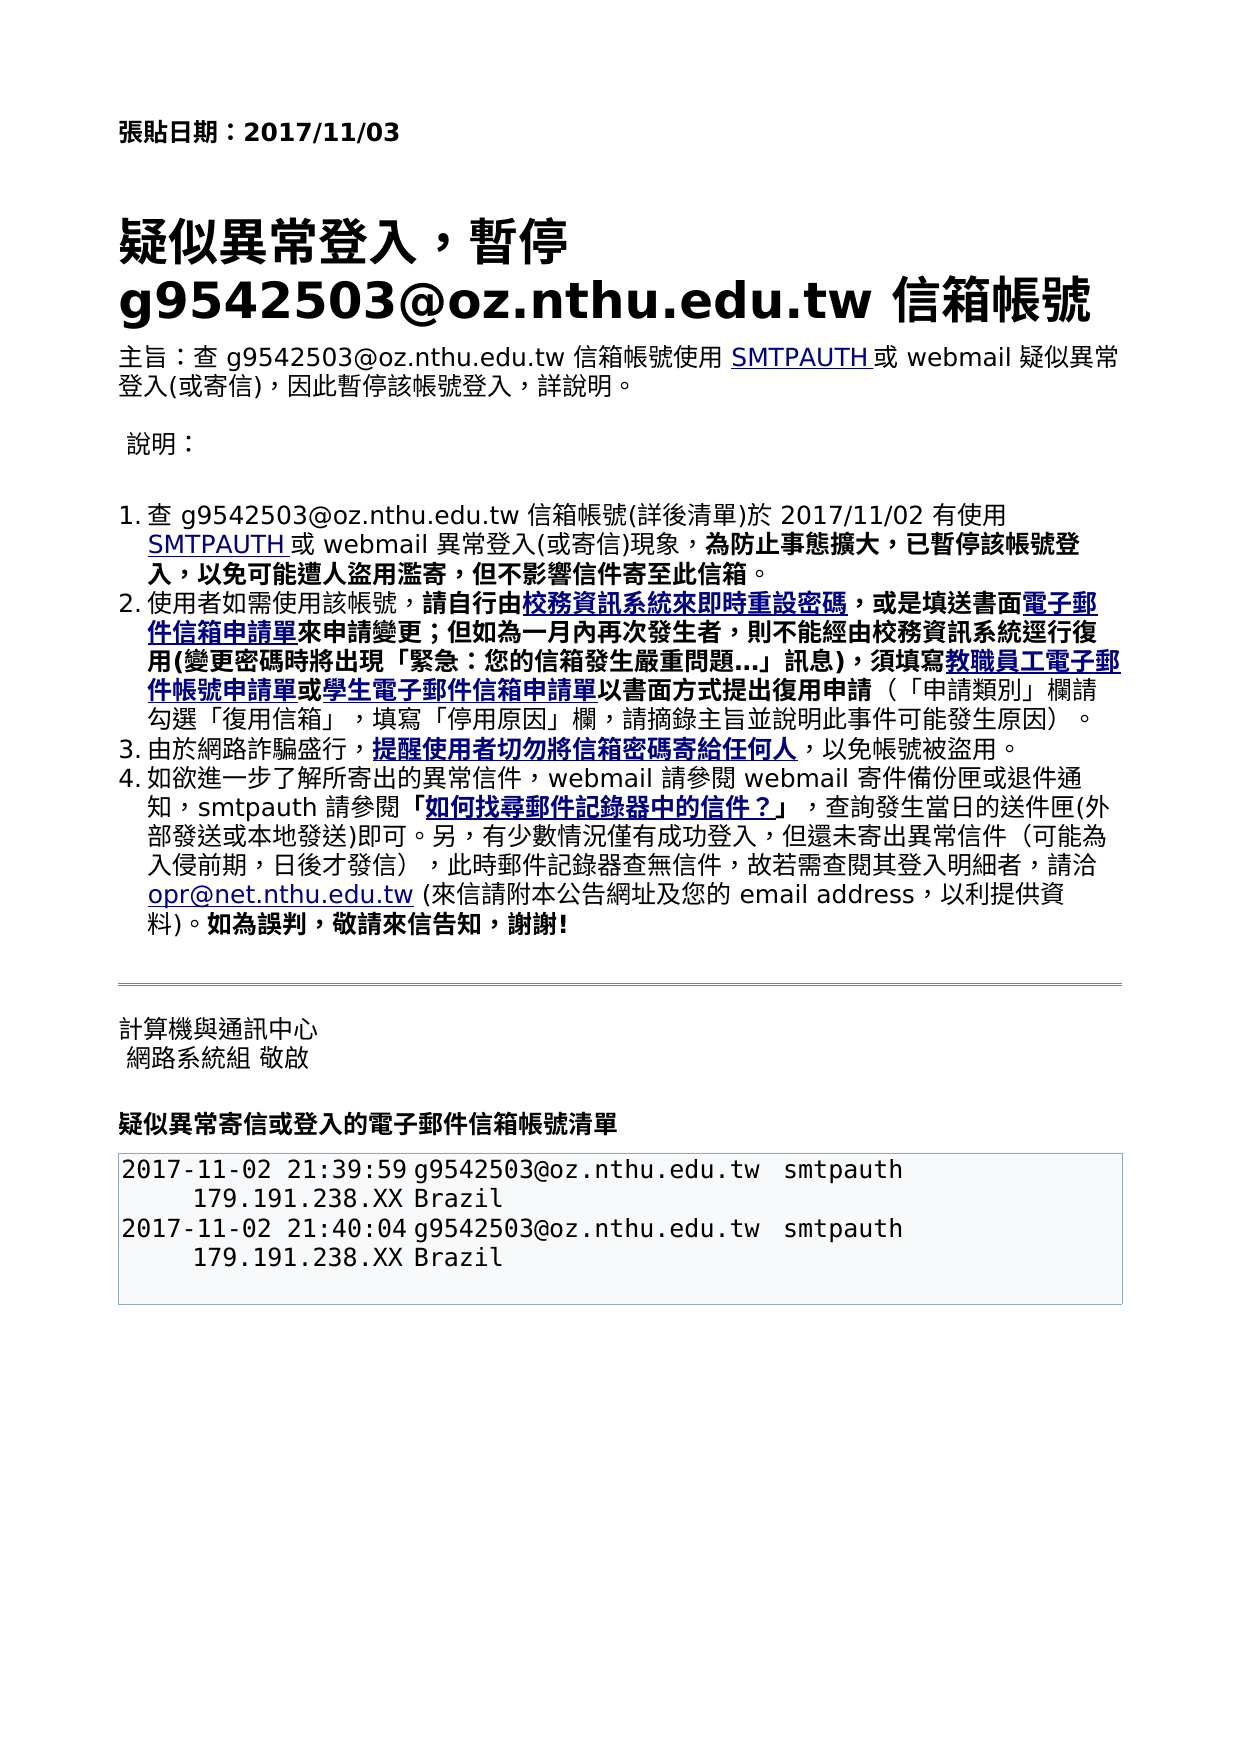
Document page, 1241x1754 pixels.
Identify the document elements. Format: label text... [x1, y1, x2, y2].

text 2017-11-02 21:39:59 g9542503@oz.nthu.edu.tw smtpauth 179.191.238.XX Brazil 2017-11-02 21:40:04 g9542503@oz.nthu.edu.tw smtpauth 179.191.238.XX Brazil [119, 1154, 1122, 1304]
list 由於網路詐騙盛行，提醒使用者切勿將信箱密碼寄給任何人，以免帳號被盜用。 [118, 735, 1122, 764]
subtitle 疑似異常登入，暫停 g9542503@oz.nthu.edu.tw 信箱帳號 [118, 214, 1122, 330]
subtitle 疑似異常寄信或登入的電子郵件信箱帳號清單 [118, 1111, 1122, 1140]
text 主旨：查 g9542503@oz.nthu.edu.tw 信箱帳號使用 SMTPAUTH或 webmail 疑似異常登入(或寄信)，因此暫停該帳號登入，詳說明。 說明： [118, 343, 1122, 459]
text 計算機與通訊中心 網路系統組 敬啟 [118, 1015, 1122, 1073]
list 如欲進一步了解所寄出的異常信件，webmail 請參閱 webmail 寄件備份匣或退件通知，smtpauth 請參閱「如何找尋郵件記錄器中的信件？」，查詢發生當日的送件匣(外部發送或本地發送)即可。另，有少數情況僅有成功登入，但還未寄出異常信件（可能為入侵前期，日後才發信），此時郵件記錄器查無信件，故若需查閱其登入明細者，請洽 opr@net.nthu.edu.tw (來信請附本公告網址及您的 email address，以利提供資料)。如為誤判，敬請來信告知，謝謝! [118, 764, 1122, 939]
text 張貼日期：2017/11/03 [118, 118, 1122, 176]
list 查 g9542503@oz.nthu.edu.tw 信箱帳號(詳後清單)於 2017/11/02 有使用 SMTPAUTH或 webmail 異常登入(或寄信)現象，為防止事態擴大，已暫停該帳號登入，以免可能遭人盜用濫寄，但不影響信件寄至此信箱。 [118, 502, 1122, 589]
list 使用者如需使用該帳號，請自行由校務資訊系統來即時重設密碼，或是填送書面電子郵件信箱申請單來申請變更；但如為一月內再次發生者，則不能經由校務資訊系統逕行復用(變更密碼時將出現「緊急：您的信箱發生嚴重問題…」訊息)，須填寫教職員工電子郵件帳號申請單或學生電子郵件信箱申請單以書面方式提出復用申請（「申請類別」欄請勾選「復用信箱」，填寫「停用原因」欄，請摘錄主旨並說明此事件可能發生原因）。 [118, 589, 1122, 735]
